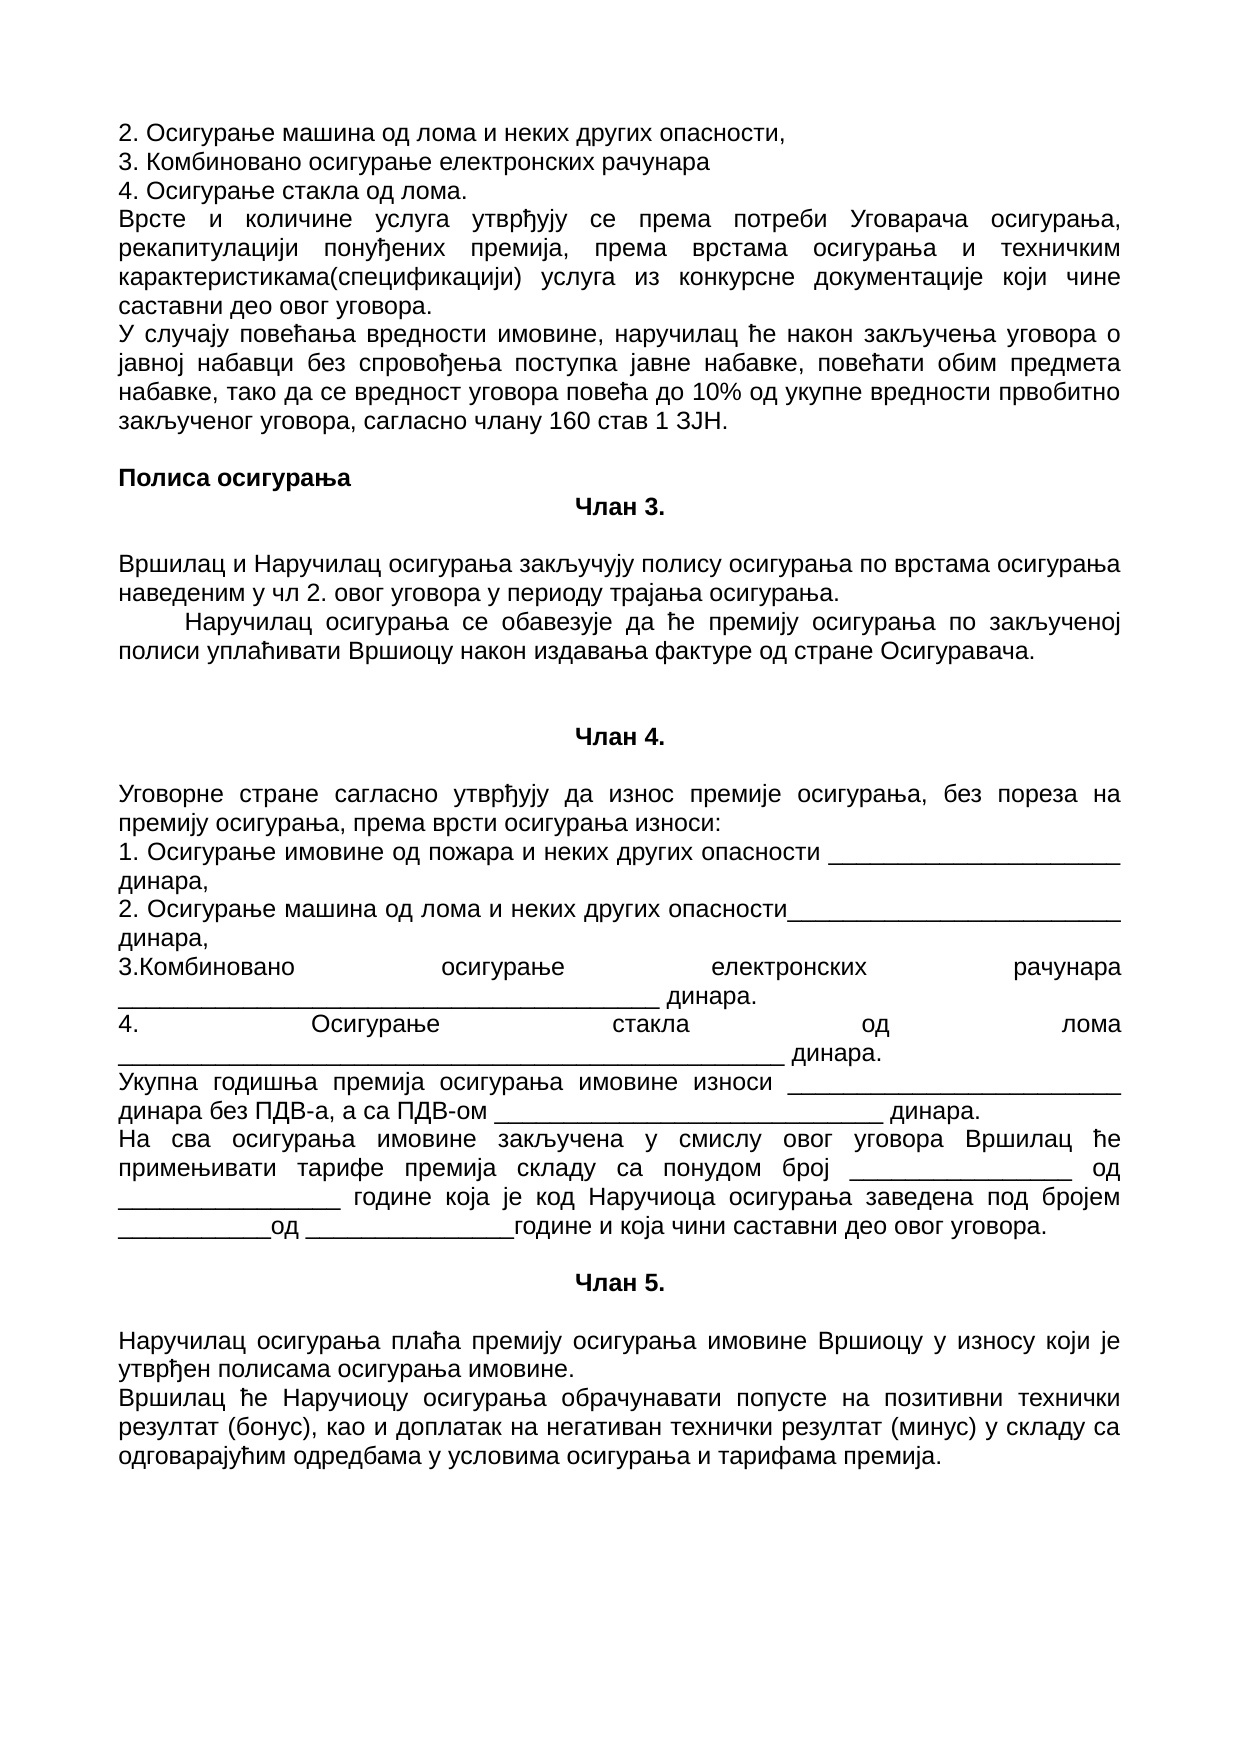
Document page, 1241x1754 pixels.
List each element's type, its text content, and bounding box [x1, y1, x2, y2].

text Полиса осигурања [118, 463, 1122, 492]
text Врсте и количине услуга утврђују се према потреби Уговарача осигурања, рекапитулацији понуђених премија, према врстама осигурања и техничким карактеристикама(спецификацији) услуга из конкурсне документације који чине саставни део овог уговора. [118, 204, 1122, 319]
text На сва осигурања имовине закључена у смислу овог уговора Вршилац ће примењивати тарифе премија складу са понудом број ________________ од ________________ године која је код Наручиоца осигурања заведена под бројем ___________од _______________године и која чини саставни део овог уговора. [118, 1124, 1122, 1239]
text Члан 5. [118, 1268, 1122, 1297]
text Наручилац осигурања плаћа премију осигурања имовине Вршиоцу у износу који је утврђен полисама осигурања имовине. [118, 1326, 1122, 1383]
text 1. Осигурање имовине од пожара и неких других опасности _____________________ динара, [118, 837, 1122, 894]
text 2. Осигурање машина од лома и неких других опасности, [118, 118, 1122, 147]
text 3.Комбиновано осигурање електронских рачунара _______________________________________ динара. [118, 952, 1122, 1009]
text 3. Комбиновано осигурање електронских рачунара [118, 147, 1122, 176]
text 4. Осигурање стакла од лома. [118, 176, 1122, 204]
text Члан 4. [118, 722, 1122, 751]
text 4. Осигурање стакла од лома ________________________________________________ динара. [118, 1009, 1122, 1067]
text Наручилац осигурања се обавезује да ће премију осигурања по закљученој полиси уплаћивати Вршиоцу након издавања фактуре од стране Осигуравача. [118, 607, 1122, 664]
text 2. Осигурање машина од лома и неких других опасности________________________ динара, [118, 894, 1122, 952]
text Члан 3. [118, 492, 1122, 521]
text У случају повећања вредности имовине, наручилац ће након закључења уговора о јавној набавци без спровођења поступка јавне набавке, повећати обим предмета набавке, тако да се вредност уговора повећа до 10% од укупне вредности првобитно закљученог уговора, сагласно члану 160 став 1 ЗЈН. [118, 319, 1122, 434]
text Укупна годишња премија осигурања имовине износи ________________________ динара без ПДВ-а, а са ПДВ-ом ____________________________ динара. [118, 1067, 1122, 1124]
text Уговорне стране сагласно утврђују да износ премије осигурања, без пореза на премију осигурања, према врсти осигурања износи: [118, 779, 1122, 837]
text Вршилац и Наручилац осигурања закључују полису осигурања по врстама осигурања наведеним у чл 2. овог уговора у периоду трајања осигурања. [118, 549, 1122, 607]
text Вршилац ће Наручиоцу осигурања обрачунавати попусте на позитивни технички резултат (бонус), као и доплатак на негативан технички резултат (минус) у складу са одговарајућим одредбама у условима осигурања и тарифама премија. [118, 1383, 1122, 1469]
